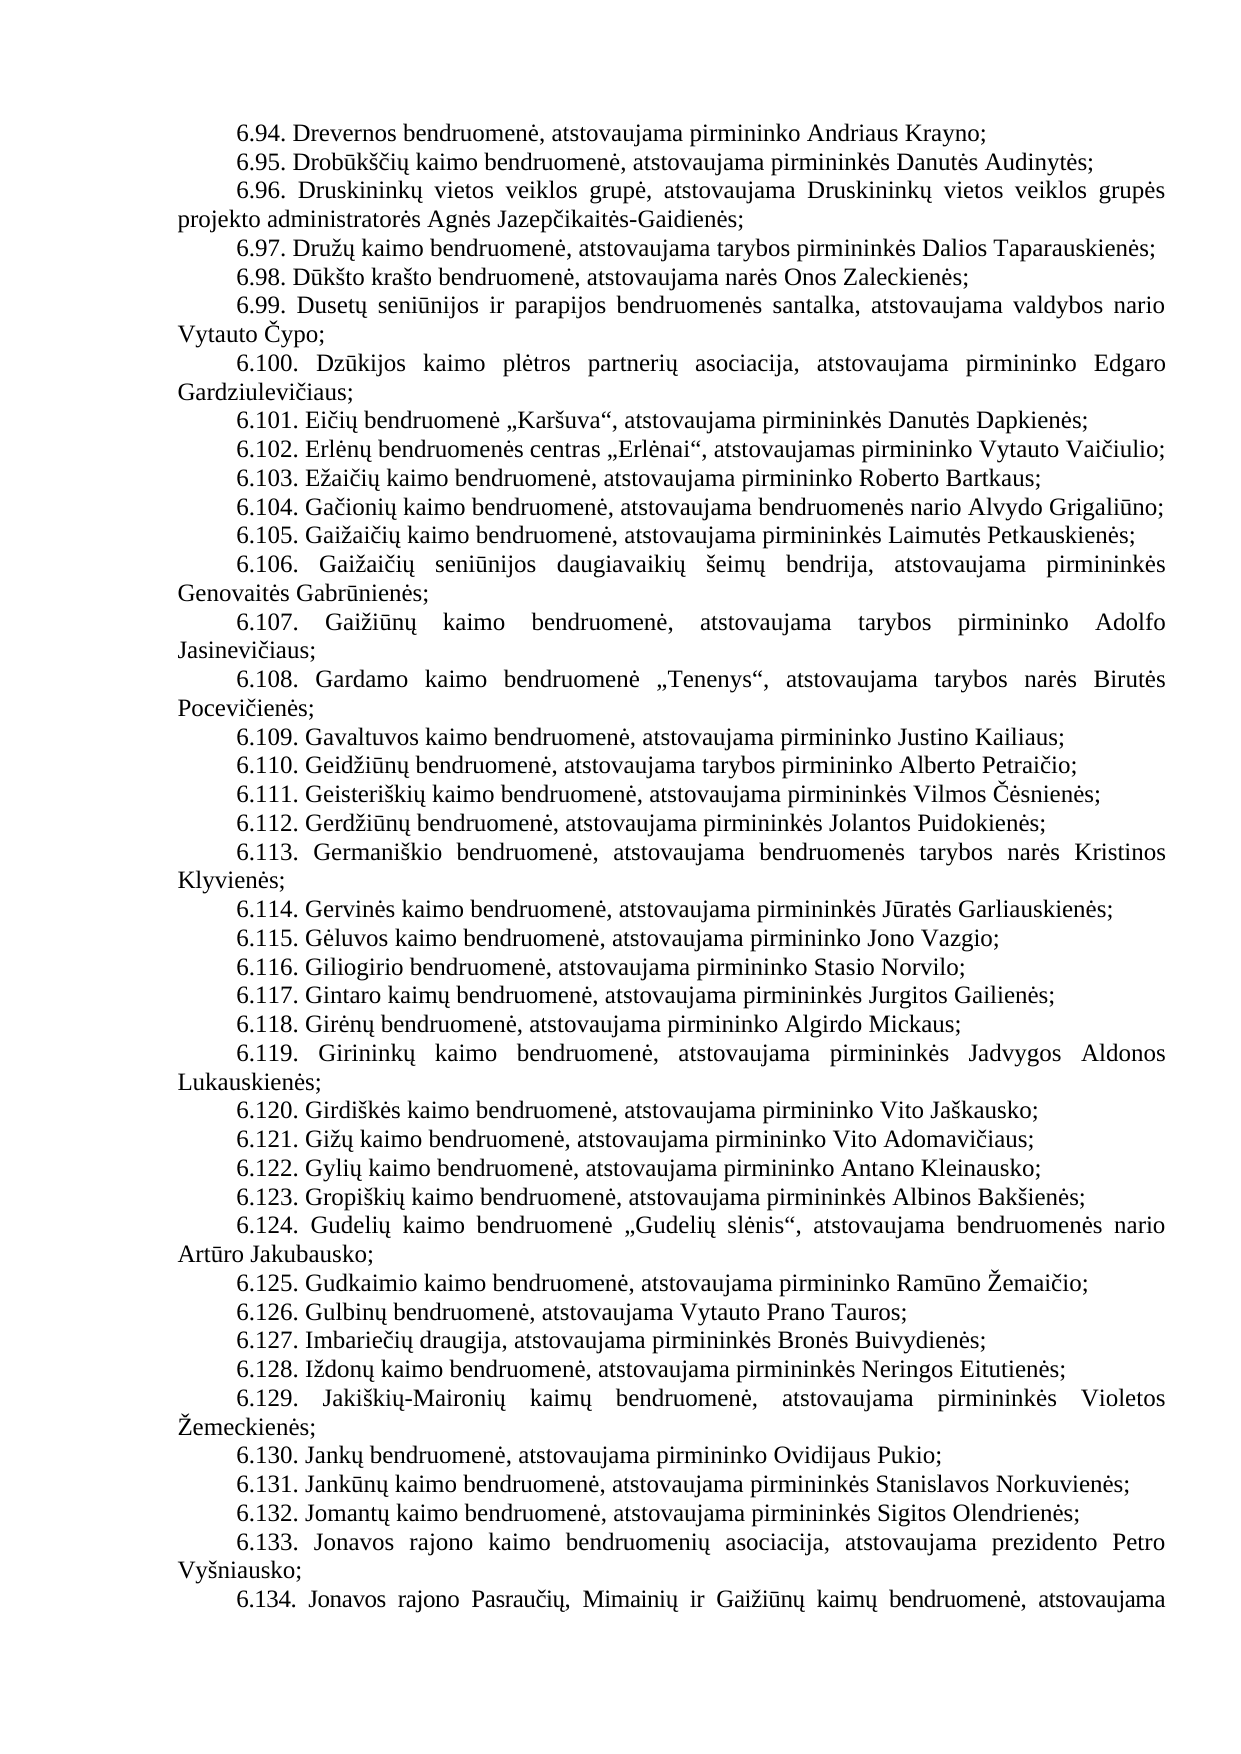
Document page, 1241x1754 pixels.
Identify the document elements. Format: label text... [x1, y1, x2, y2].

text 6.122. Gylių kaimo bendruomenė, atstovaujama pirmininko Antano Kleinausko; [177, 1153, 1166, 1182]
text 6.134. Jonavos rajono Pasraučių, Mimainių ir Gaižiūnų kaimų bendruomenė, atstovaujama [177, 1584, 1166, 1613]
text 6.106. Gaižaičių seniūnijos daugiavaikių šeimų bendrija, atstovaujama pirmininkės Genovaitės Gabrūnienės; [177, 549, 1166, 607]
text 6.95. Drobūkščių kaimo bendruomenė, atstovaujama pirmininkės Danutės Audinytės; [177, 147, 1166, 176]
text 6.99. Dusetų seniūnijos ir parapijos bendruomenės santalka, atstovaujama valdybos nario Vytauto Čypo; [177, 291, 1166, 348]
text 6.108. Gardamo kaimo bendruomenė „Tenenys“, atstovaujama tarybos narės Birutės Pocevičienės; [177, 664, 1166, 722]
text 6.110. Geidžiūnų bendruomenė, atstovaujama tarybos pirmininko Alberto Petraičio; [177, 751, 1166, 779]
text 6.120. Girdiškės kaimo bendruomenė, atstovaujama pirmininko Vito Jaškausko; [177, 1096, 1166, 1124]
text 6.107. Gaižiūnų kaimo bendruomenė, atstovaujama tarybos pirmininko Adolfo Jasinevičiaus; [177, 607, 1166, 664]
text 6.113. Germaniškio bendruomenė, atstovaujama bendruomenės tarybos narės Kristinos Klyvienės; [177, 837, 1166, 894]
text 6.104. Gačionių kaimo bendruomenė, atstovaujama bendruomenės nario Alvydo Grigaliūno; [177, 492, 1166, 521]
text 6.133. Jonavos rajono kaimo bendruomenių asociacija, atstovaujama prezidento Petro Vyšniausko; [177, 1527, 1166, 1584]
text 6.118. Girėnų bendruomenė, atstovaujama pirmininko Algirdo Mickaus; [177, 1009, 1166, 1038]
text 6.109. Gavaltuvos kaimo bendruomenė, atstovaujama pirmininko Justino Kailiaus; [177, 722, 1166, 751]
text 6.126. Gulbinų bendruomenė, atstovaujama Vytauto Prano Tauros; [177, 1297, 1166, 1326]
text 6.96. Druskininkų vietos veiklos grupė, atstovaujama Druskininkų vietos veiklos grupės projekto administratorės Agnės Jazepčikaitės-Gaidienės; [177, 176, 1166, 233]
text 6.125. Gudkaimio kaimo bendruomenė, atstovaujama pirmininko Ramūno Žemaičio; [177, 1268, 1166, 1297]
text 6.123. Gropiškių kaimo bendruomenė, atstovaujama pirmininkės Albinos Bakšienės; [177, 1182, 1166, 1211]
text 6.105. Gaižaičių kaimo bendruomenė, atstovaujama pirmininkės Laimutės Petkauskienės; [177, 521, 1166, 549]
text 6.111. Geisteriškių kaimo bendruomenė, atstovaujama pirmininkės Vilmos Čėsnienės; [177, 779, 1166, 808]
text 6.117. Gintaro kaimų bendruomenė, atstovaujama pirmininkės Jurgitos Gailienės; [177, 981, 1166, 1009]
text 6.98. Dūkšto krašto bendruomenė, atstovaujama narės Onos Zaleckienės; [177, 262, 1166, 291]
text 6.130. Jankų bendruomenė, atstovaujama pirmininko Ovidijaus Pukio; [177, 1441, 1166, 1469]
text 6.127. Imbariečių draugija, atstovaujama pirmininkės Bronės Buivydienės; [177, 1326, 1166, 1354]
text 6.112. Gerdžiūnų bendruomenė, atstovaujama pirmininkės Jolantos Puidokienės; [177, 808, 1166, 837]
text 6.115. Gėluvos kaimo bendruomenė, atstovaujama pirmininko Jono Vazgio; [177, 923, 1166, 952]
text 6.131. Jankūnų kaimo bendruomenė, atstovaujama pirmininkės Stanislavos Norkuvienės; [177, 1469, 1166, 1498]
text 6.128. Iždonų kaimo bendruomenė, atstovaujama pirmininkės Neringos Eitutienės; [177, 1354, 1166, 1383]
text 6.119. Girininkų kaimo bendruomenė, atstovaujama pirmininkės Jadvygos Aldonos Lukauskienės; [177, 1038, 1166, 1096]
text 6.114. Gervinės kaimo bendruomenė, atstovaujama pirmininkės Jūratės Garliauskienės; [177, 894, 1166, 923]
text 6.116. Giliogirio bendruomenė, atstovaujama pirmininko Stasio Norvilo; [177, 952, 1166, 981]
text 6.129. Jakiškių-Maironių kaimų bendruomenė, atstovaujama pirmininkės Violetos Žemeckienės; [177, 1383, 1166, 1441]
text 6.94. Drevernos bendruomenė, atstovaujama pirmininko Andriaus Krayno; [177, 118, 1166, 147]
text 6.132. Jomantų kaimo bendruomenė, atstovaujama pirmininkės Sigitos Olendrienės; [177, 1498, 1166, 1527]
text 6.97. Družų kaimo bendruomenė, atstovaujama tarybos pirmininkės Dalios Taparauskienės; [177, 233, 1166, 262]
text 6.103. Ežaičių kaimo bendruomenė, atstovaujama pirmininko Roberto Bartkaus; [177, 463, 1166, 492]
text 6.100. Dzūkijos kaimo plėtros partnerių asociacija, atstovaujama pirmininko Edgaro Gardziulevičiaus; [177, 348, 1166, 406]
text 6.102. Erlėnų bendruomenės centras „Erlėnai“, atstovaujamas pirmininko Vytauto Vaičiulio; [177, 434, 1166, 463]
text 6.101. Eičių bendruomenė „Karšuva“, atstovaujama pirmininkės Danutės Dapkienės; [177, 406, 1166, 434]
text 6.124. Gudelių kaimo bendruomenė „Gudelių slėnis“, atstovaujama bendruomenės nario Artūro Jakubausko; [177, 1211, 1166, 1268]
text 6.121. Gižų kaimo bendruomenė, atstovaujama pirmininko Vito Adomavičiaus; [177, 1124, 1166, 1153]
